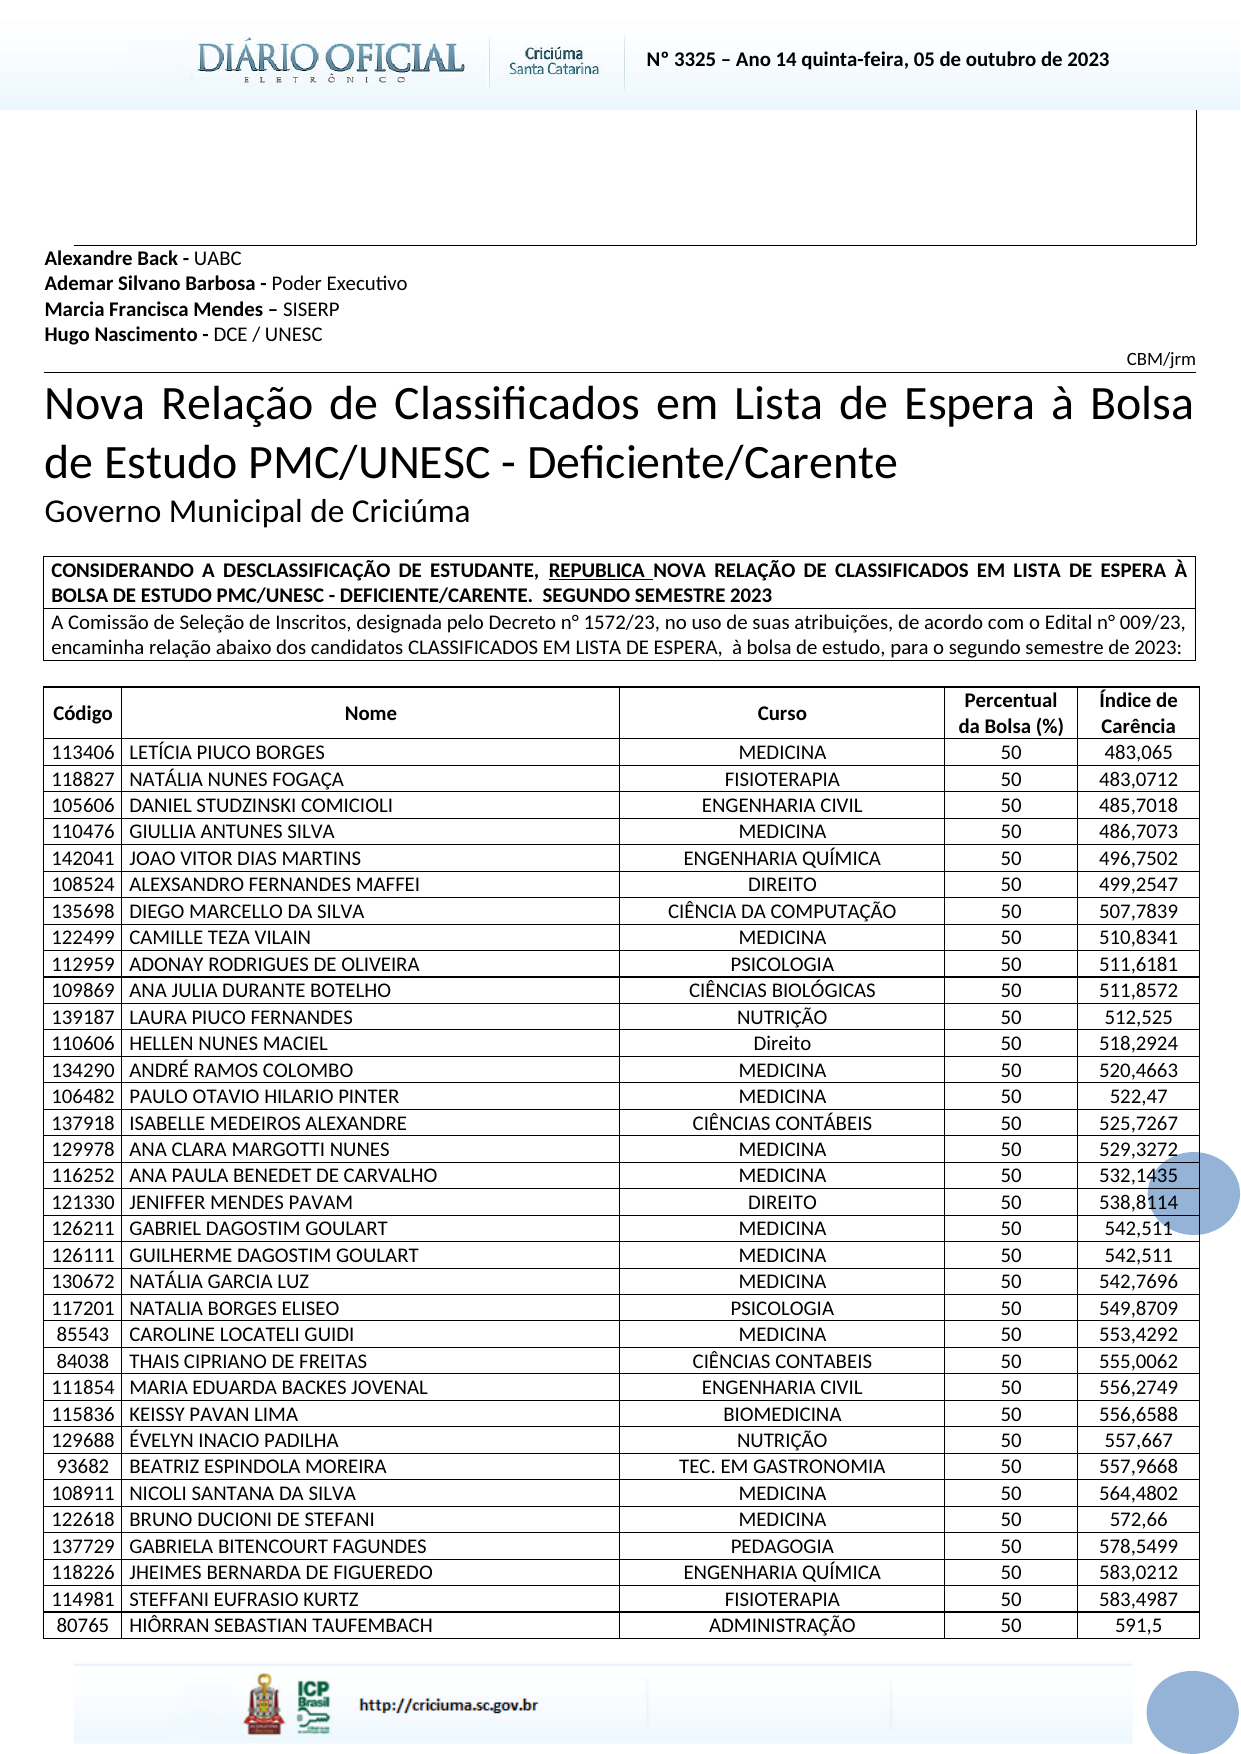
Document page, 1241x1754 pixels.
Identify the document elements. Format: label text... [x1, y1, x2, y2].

table_cell CIÊNCIAS CONTÁBEIS [620, 1110, 944, 1135]
table_cell MEDICINA [620, 1480, 944, 1506]
table_header Índice de Carência [1078, 688, 1199, 738]
table_cell CAROLINE LOCATELI GUIDI [122, 1321, 619, 1347]
table_cell 542,511 [1078, 1242, 1199, 1267]
text Hugo Nascimento - DCE / UNESC [44, 321, 1196, 347]
table_cell ÉVELYN INACIO PADILHA [122, 1427, 619, 1453]
table_cell 117201 [44, 1295, 121, 1320]
table_cell 112959 [44, 951, 121, 976]
table_cell ANDRÉ RAMOS COLOMBO [122, 1057, 619, 1082]
table_cell Direito [620, 1030, 944, 1056]
text Marcia Francisca Mendes – SISERP [44, 296, 1196, 321]
table_header Nome [122, 688, 619, 738]
table_cell FISIOTERAPIA [620, 766, 944, 791]
table_cell 485,7018 [1078, 792, 1199, 818]
table_cell 129688 [44, 1427, 121, 1453]
table_cell 529,3272 [1078, 1136, 1199, 1162]
table_cell ADONAY RODRIGUES DE OLIVEIRA [122, 951, 619, 976]
table_cell MEDICINA [620, 1242, 944, 1267]
table_cell GABRIELA BITENCOURT FAGUNDES [122, 1533, 619, 1558]
table_cell 557,9668 [1078, 1454, 1199, 1479]
table_cell 116252 [44, 1163, 121, 1188]
text Nova Relação de Classificados em Lista de Espera à Bolsa de Estudo PMC/UNESC - Deficiente/Carente [44, 373, 1196, 490]
table_cell KEISSY PAVAN LIMA [122, 1401, 619, 1426]
table_cell 109869 [44, 978, 121, 1003]
table_cell 114981 [44, 1586, 121, 1611]
table_cell ALEXSANDRO FERNANDES MAFFEI [122, 872, 619, 897]
table_cell 50 [945, 1374, 1077, 1400]
table_cell MEDICINA [620, 1163, 944, 1188]
table_cell ENGENHARIA CIVIL [620, 792, 944, 818]
table_cell 50 [945, 1613, 1077, 1638]
text Ademar Silvano Barbosa - Poder Executivo [44, 271, 1196, 296]
table_cell 564,4802 [1078, 1480, 1199, 1506]
table_cell 511,6181 [1078, 951, 1199, 976]
text Alexandre Back - UABC [44, 245, 1196, 271]
table_cell ENGENHARIA QUÍMICA [620, 845, 944, 871]
table_cell DIEGO MARCELLO DA SILVA [122, 898, 619, 923]
table_cell THAIS CIPRIANO DE FREITAS [122, 1348, 619, 1373]
table_cell HELLEN NUNES MACIEL [122, 1030, 619, 1056]
table_cell DIREITO [620, 872, 944, 897]
table_cell 520,4663 [1078, 1057, 1199, 1082]
table_cell 50 [945, 1216, 1077, 1241]
table_cell MEDICINA [620, 925, 944, 950]
table_cell LAURA PIUCO FERNANDES [122, 1004, 619, 1029]
table_cell 50 [945, 1163, 1077, 1188]
table_cell 578,5499 [1078, 1533, 1199, 1558]
table_cell 50 [945, 1004, 1077, 1029]
table_cell BRUNO DUCIONI DE STEFANI [122, 1507, 619, 1532]
table_cell CAMILLE TEZA VILAIN [122, 925, 619, 950]
table_cell 542,511 [1078, 1216, 1199, 1241]
table_cell 113406 [44, 739, 121, 765]
table_cell 483,0712 [1078, 766, 1199, 791]
table_cell JHEIMES BERNARDA DE FIGUEREDO [122, 1560, 619, 1585]
table_cell 50 [945, 898, 1077, 923]
table_cell NUTRIÇÃO [620, 1004, 944, 1029]
table_cell 50 [945, 1321, 1077, 1347]
table_cell 50 [945, 1560, 1077, 1585]
table_cell NATÁLIA GARCIA LUZ [122, 1269, 619, 1294]
table_cell GABRIEL DAGOSTIM GOULART [122, 1216, 619, 1241]
text CBM/jrm [44, 347, 1196, 372]
table_cell 511,8572 [1078, 978, 1199, 1003]
table_cell BEATRIZ ESPINDOLA MOREIRA [122, 1454, 619, 1479]
table_cell CIÊNCIAS BIOLÓGICAS [620, 978, 944, 1003]
table_cell 518,2924 [1078, 1030, 1199, 1056]
table_cell 135698 [44, 898, 121, 923]
table_cell 85543 [44, 1321, 121, 1347]
table_cell NICOLI SANTANA DA SILVA [122, 1480, 619, 1506]
table_cell 118226 [44, 1560, 121, 1585]
table_cell TEC. EM GASTRONOMIA [620, 1454, 944, 1479]
table_cell 108911 [44, 1480, 121, 1506]
table_cell CIÊNCIA DA COMPUTAÇÃO [620, 898, 944, 923]
table_cell 483,065 [1078, 739, 1199, 765]
table_cell PAULO OTAVIO HILARIO PINTER [122, 1083, 619, 1109]
table_cell ANA JULIA DURANTE BOTELHO [122, 978, 619, 1003]
table_cell 137918 [44, 1110, 121, 1135]
table_cell 50 [945, 1348, 1077, 1373]
table_cell 50 [945, 925, 1077, 950]
table_cell PEDAGOGIA [620, 1533, 944, 1558]
table_cell 130672 [44, 1269, 121, 1294]
table_cell 122499 [44, 925, 121, 950]
table_cell GUILHERME DAGOSTIM GOULART [122, 1242, 619, 1267]
table_cell MEDICINA [620, 739, 944, 765]
table_cell 50 [945, 1083, 1077, 1109]
table_cell 105606 [44, 792, 121, 818]
table_cell STEFFANI EUFRASIO KURTZ [122, 1586, 619, 1611]
table_cell GIULLIA ANTUNES SILVA [122, 819, 619, 844]
table_cell 110476 [44, 819, 121, 844]
table_cell 486,7073 [1078, 819, 1199, 844]
table_cell MARIA EDUARDA BACKES JOVENAL [122, 1374, 619, 1400]
table_cell 50 [945, 1030, 1077, 1056]
table_cell 50 [945, 1295, 1077, 1320]
table_cell 50 [945, 978, 1077, 1003]
table_cell 142041 [44, 845, 121, 871]
text Governo Municipal de Criciúma [44, 490, 1196, 531]
table_cell HIÔRRAN SEBASTIAN TAUFEMBACH [122, 1613, 619, 1638]
table_cell MEDICINA [620, 1083, 944, 1109]
table_cell 84038 [44, 1348, 121, 1373]
table_cell 93682 [44, 1454, 121, 1479]
table_cell 555,0062 [1078, 1348, 1199, 1373]
table_header Percentual da Bolsa (%) [945, 688, 1077, 738]
table_cell 50 [945, 819, 1077, 844]
table_cell 525,7267 [1078, 1110, 1199, 1135]
table_cell 50 [945, 1480, 1077, 1506]
table_cell 556,2749 [1078, 1374, 1199, 1400]
table_cell MEDICINA [620, 1269, 944, 1294]
table_cell 507,7839 [1078, 898, 1199, 923]
table_cell 591,5 [1078, 1613, 1199, 1638]
table_cell 50 [945, 872, 1077, 897]
table_cell 510,8341 [1078, 925, 1199, 950]
table_cell DANIEL STUDZINSKI COMICIOLI [122, 792, 619, 818]
table_cell 50 [945, 1507, 1077, 1532]
table_cell 50 [945, 1401, 1077, 1426]
table_cell ANA CLARA MARGOTTI NUNES [122, 1136, 619, 1162]
table_cell 106482 [44, 1083, 121, 1109]
table_cell A Comissão de Seleção de Inscritos, designada pelo Decreto n° 1572/23, no uso de suas atribuições, de acordo com o Edital n° 009/23, encaminha relação abaixo dos candidatos CLASSIFICADOS EM LISTA DE ESPERA, à bolsa de estudo, para o segundo semestre de 2023: [44, 609, 1195, 660]
table_cell ENGENHARIA CIVIL [620, 1374, 944, 1400]
table_cell NATÁLIA NUNES FOGAÇA [122, 766, 619, 791]
table_cell 129978 [44, 1136, 121, 1162]
table_cell 50 [945, 951, 1077, 976]
table_cell NATALIA BORGES ELISEO [122, 1295, 619, 1320]
table_cell PSICOLOGIA [620, 1295, 944, 1320]
table_cell MEDICINA [620, 1321, 944, 1347]
table_cell ENGENHARIA QUÍMICA [620, 1560, 944, 1585]
table_cell ISABELLE MEDEIROS ALEXANDRE [122, 1110, 619, 1135]
table_cell 50 [945, 845, 1077, 871]
table_cell 572,66 [1078, 1507, 1199, 1532]
table_cell ADMINISTRAÇÃO [620, 1613, 944, 1638]
table_cell 50 [945, 1136, 1077, 1162]
table_cell 538,8114 [1078, 1189, 1153, 1214]
table_cell MEDICINA [620, 1136, 944, 1162]
table_cell ANA PAULA BENEDET DE CARVALHO [122, 1163, 619, 1188]
table_header Curso [620, 688, 944, 738]
table_cell 50 [945, 1586, 1077, 1611]
table_cell 50 [945, 1427, 1077, 1453]
table_cell 512,525 [1078, 1004, 1199, 1029]
table_cell 126111 [44, 1242, 121, 1267]
table_cell 115836 [44, 1401, 121, 1426]
table_cell 137729 [44, 1533, 121, 1558]
table_cell MEDICINA [620, 819, 944, 844]
table_cell 50 [945, 766, 1077, 791]
table_cell 121330 [44, 1189, 121, 1214]
table_cell FISIOTERAPIA [620, 1586, 944, 1611]
table_cell LETÍCIA PIUCO BORGES [122, 739, 619, 765]
table_cell NUTRIÇÃO [620, 1427, 944, 1453]
table_cell 532,1435 [1078, 1163, 1161, 1188]
table_cell 126211 [44, 1216, 121, 1241]
table_cell JOAO VITOR DIAS MARTINS [122, 845, 619, 871]
table_cell 499,2547 [1078, 872, 1199, 897]
table_cell 557,667 [1078, 1427, 1199, 1453]
table_cell 50 [945, 1110, 1077, 1135]
table_header Código [44, 688, 121, 738]
table_cell MEDICINA [620, 1216, 944, 1241]
table_cell 110606 [44, 1030, 121, 1056]
table_cell JENIFFER MENDES PAVAM [122, 1189, 619, 1214]
table_cell 496,7502 [1078, 845, 1199, 871]
table_header CONSIDERANDO A DESCLASSIFICAÇÃO DE ESTUDANTE, REPUBLICA NOVA RELAÇÃO DE CLASSIFICADOS EM LISTA DE ESPERA À BOLSA DE ESTUDO PMC/UNESC - DEFICIENTE/CARENTE. SEGUNDO SEMESTRE 2023 [44, 557, 1195, 608]
table_cell MEDICINA [620, 1057, 944, 1082]
table_cell 50 [945, 1189, 1077, 1214]
table_cell 522,47 [1078, 1083, 1199, 1109]
table_cell 50 [945, 1269, 1077, 1294]
table_cell 50 [945, 792, 1077, 818]
table_cell 50 [945, 1454, 1077, 1479]
table_cell 122618 [44, 1507, 121, 1532]
table_cell 108524 [44, 872, 121, 897]
table_cell BIOMEDICINA [620, 1401, 944, 1426]
table_cell 134290 [44, 1057, 121, 1082]
table_cell 50 [945, 1533, 1077, 1558]
table_cell 118827 [44, 766, 121, 791]
table_cell 549,8709 [1078, 1295, 1199, 1320]
table_cell 583,0212 [1078, 1560, 1199, 1585]
table_cell 583,4987 [1078, 1586, 1199, 1611]
table_cell 80765 [44, 1613, 121, 1638]
table_cell 542,7696 [1078, 1269, 1199, 1294]
table_cell DIREITO [620, 1189, 944, 1214]
table_cell MEDICINA [620, 1507, 944, 1532]
table_cell 556,6588 [1078, 1401, 1199, 1426]
table_cell 50 [945, 1242, 1077, 1267]
table_cell 139187 [44, 1004, 121, 1029]
table_cell PSICOLOGIA [620, 951, 944, 976]
table_cell 553,4292 [1078, 1321, 1199, 1347]
table_cell 50 [945, 739, 1077, 765]
table_cell CIÊNCIAS CONTABEIS [620, 1348, 944, 1373]
table_cell 50 [945, 1057, 1077, 1082]
table_cell 111854 [44, 1374, 121, 1400]
